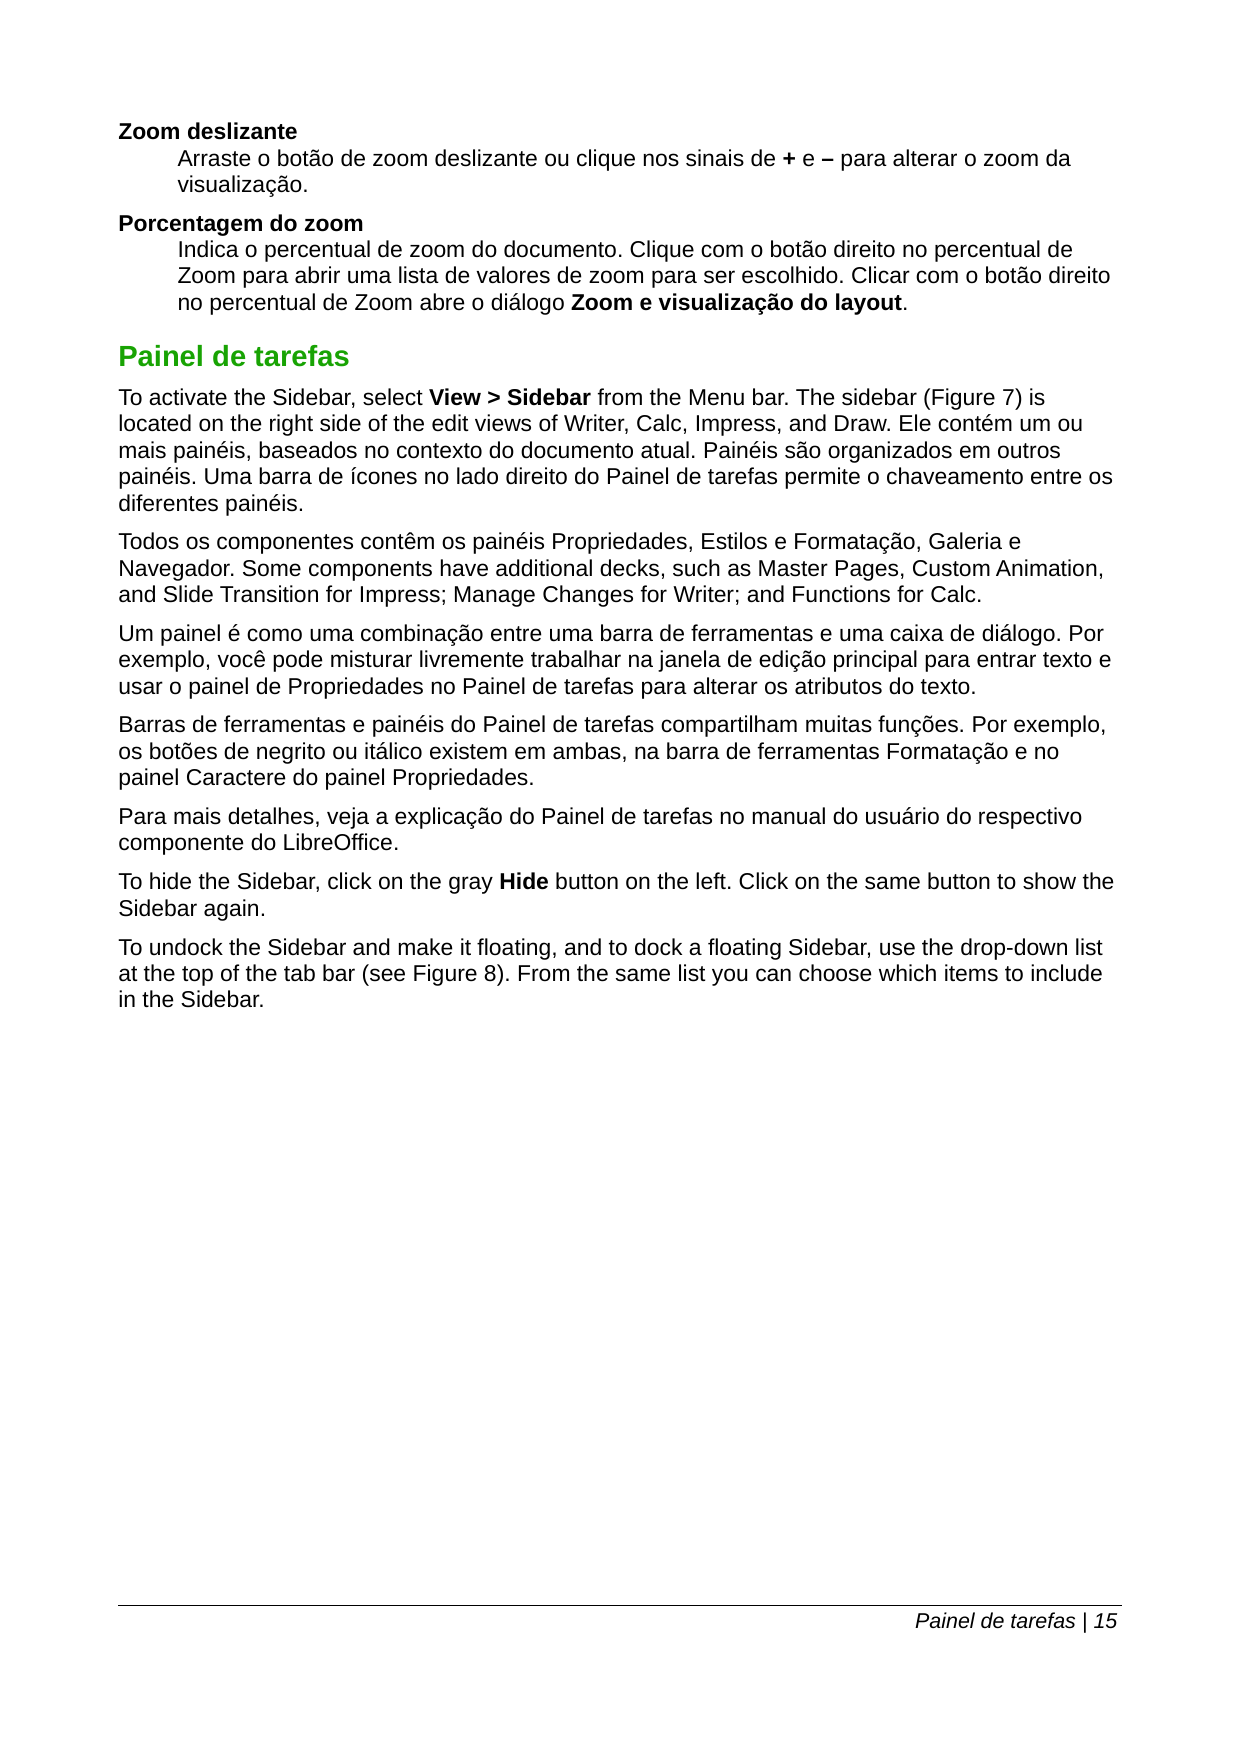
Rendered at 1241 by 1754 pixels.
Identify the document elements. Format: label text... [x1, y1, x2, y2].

text To hide the Sidebar, click on the gray Hide button on the left. Click on the same button to show the Sidebar again. [118, 868, 1122, 921]
text Um painel é como uma combinação entre uma barra de ferramentas e uma caixa de diálogo. Por exemplo, você pode misturar livremente trabalhar na janela de edição principal para entrar texto e usar o painel de Propriedades no Painel de tarefas para alterar os atributos do texto. [118, 620, 1122, 699]
subtitle Painel de tarefas [118, 339, 1122, 372]
text Todos os componentes contêm os painéis Propriedades, Estilos e Formatação, Galeria e Navegador. Some components have additional decks, such as Master Pages, Custom Animation, and Slide Transition for Impress; Manage Changes for Writer; and Functions for Calc. [118, 528, 1122, 607]
text Porcentagem do zoom [118, 210, 1122, 236]
text Zoom deslizante [118, 118, 1122, 144]
text Indica o percentual de zoom do documento. Clique com o botão direito no percentual de Zoom para abrir uma lista de valores de zoom para ser escolhido. Clicar com o botão direito no percentual de Zoom abre o diálogo Zoom e visualização do layout. [177, 236, 1122, 315]
text To activate the Sidebar, select View > Sidebar from the Menu bar. The sidebar (Figure 7) is located on the right side of the edit views of Writer, Calc, Impress, and Draw. Ele contém um ou mais painéis, baseados no contexto do documento atual. Painéis são organizados em outros painéis. Uma barra de ícones no lado direito do Painel de tarefas permite o chaveamento entre os diferentes painéis. [118, 384, 1122, 516]
text Barras de ferramentas e painéis do Painel de tarefas compartilham muitas funções. Por exemplo, os botões de negrito ou itálico existem em ambas, na barra de ferramentas Formatação e no painel Caractere do painel Propriedades. [118, 711, 1122, 791]
text To undock the Sidebar and make it floating, and to dock a floating Sidebar, use the drop-down list at the top of the tab bar (see Figure 8). From the same list you can choose which items to include in the Sidebar. [118, 933, 1122, 1012]
text Arraste o botão de zoom deslizante ou clique nos sinais de + e – para alterar o zoom da visualização. [177, 144, 1122, 197]
text Para mais detalhes, veja a explicação do Painel de tarefas no manual do usuário do respectivo componente do LibreOffice. [118, 803, 1122, 856]
